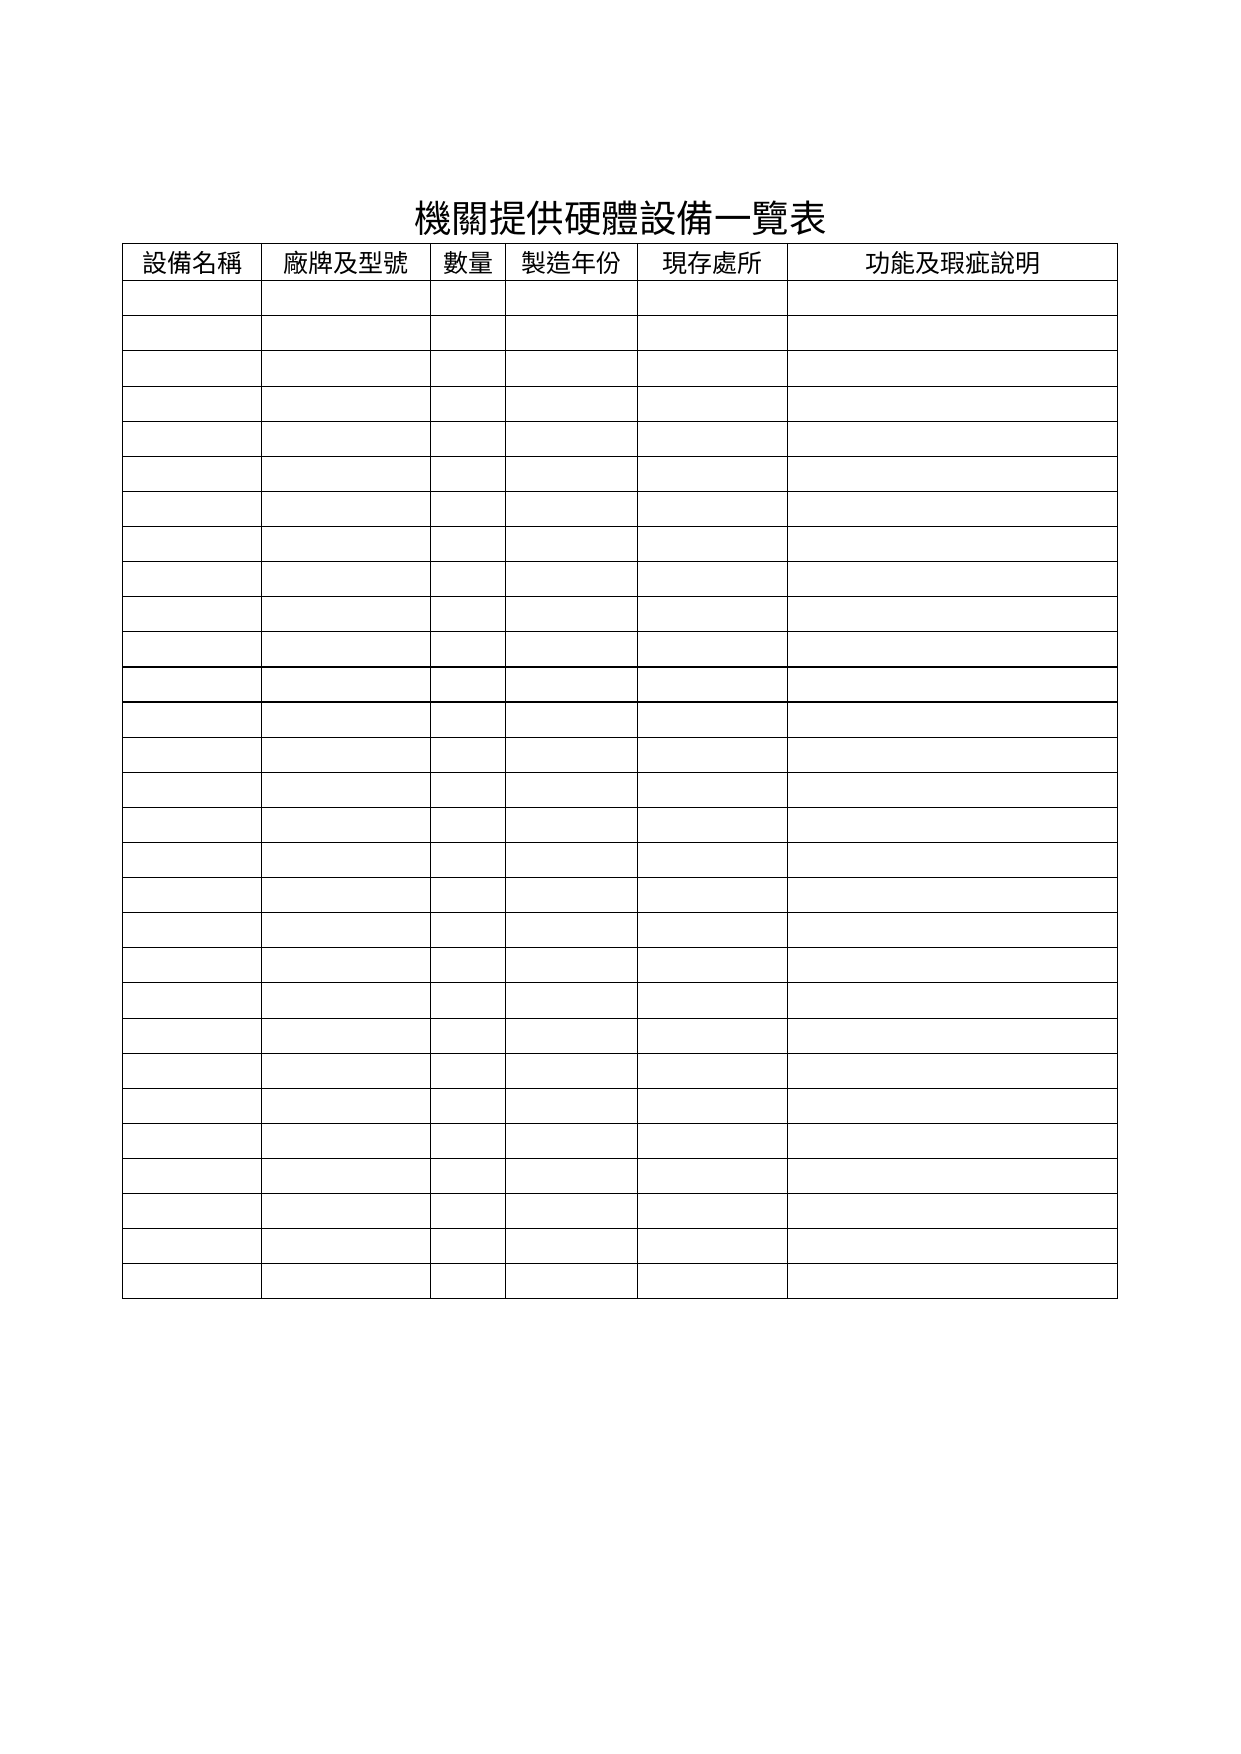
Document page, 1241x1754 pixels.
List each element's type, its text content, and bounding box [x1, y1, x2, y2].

table_cell [506, 1264, 637, 1298]
table_cell [506, 703, 637, 737]
table_cell [788, 668, 1117, 701]
table_cell [431, 738, 505, 772]
table_cell [262, 1089, 430, 1123]
table_cell [788, 773, 1117, 807]
table_cell [506, 1159, 637, 1193]
table_cell [431, 843, 505, 877]
table_cell [506, 527, 637, 561]
table_cell [431, 983, 505, 1017]
table_cell [638, 387, 787, 421]
table_cell [638, 1194, 787, 1228]
table_cell [638, 738, 787, 772]
table_cell [638, 1264, 787, 1298]
table_cell [431, 316, 505, 350]
table_cell [506, 843, 637, 877]
table_cell [262, 1159, 430, 1193]
table_cell [262, 738, 430, 772]
table_cell [123, 316, 261, 350]
table_cell [262, 527, 430, 561]
table_cell [123, 1264, 261, 1298]
table_cell [431, 1054, 505, 1088]
table_cell [123, 843, 261, 877]
table_cell [788, 351, 1117, 386]
table_cell [506, 281, 637, 315]
table_cell [506, 1019, 637, 1052]
table_cell 現存處所 [638, 244, 787, 280]
table_cell [788, 808, 1117, 842]
table_cell [788, 527, 1117, 561]
table_cell [638, 457, 787, 491]
table_cell [262, 492, 430, 526]
table_cell [262, 1264, 430, 1298]
table_cell [262, 1054, 430, 1088]
table_cell [431, 808, 505, 842]
table_cell [638, 1019, 787, 1052]
table_cell [123, 1054, 261, 1088]
table_cell [262, 808, 430, 842]
table_cell [788, 387, 1117, 421]
table_cell [506, 1194, 637, 1228]
table_cell [262, 316, 430, 350]
table_cell [431, 1089, 505, 1123]
table_cell [638, 281, 787, 315]
table_cell [123, 668, 261, 701]
table_cell [788, 1159, 1117, 1193]
table_cell [638, 983, 787, 1017]
table_cell [638, 527, 787, 561]
table_cell [431, 1194, 505, 1228]
table_cell [788, 597, 1117, 631]
table_cell [506, 562, 637, 596]
table_cell [506, 422, 637, 456]
table_cell [788, 1019, 1117, 1052]
table_cell [123, 773, 261, 807]
table_cell [262, 878, 430, 912]
table_cell [788, 878, 1117, 912]
table_cell [506, 773, 637, 807]
table_cell [431, 668, 505, 701]
table_header 機關提供硬體設備一覽表 [123, 189, 1118, 243]
table_cell [506, 1089, 637, 1123]
table_cell [431, 1159, 505, 1193]
table_cell [788, 1264, 1117, 1298]
table_cell [638, 913, 787, 947]
table_cell [431, 878, 505, 912]
table_cell [506, 878, 637, 912]
table_cell [788, 1229, 1117, 1263]
table_cell [123, 597, 261, 631]
table_cell [638, 808, 787, 842]
table_cell [506, 948, 637, 982]
table_cell [638, 703, 787, 737]
table_cell [638, 1159, 787, 1193]
table_cell [123, 632, 261, 666]
table_cell [262, 983, 430, 1017]
table_cell [638, 597, 787, 631]
table_cell [123, 878, 261, 912]
table_cell [123, 1159, 261, 1193]
table_cell [638, 632, 787, 666]
table_cell [788, 983, 1117, 1017]
table_cell [262, 351, 430, 386]
table_cell [262, 457, 430, 491]
table_cell [788, 562, 1117, 596]
table_cell [788, 492, 1117, 526]
table_cell [788, 316, 1117, 350]
table_cell [506, 983, 637, 1017]
table_cell [262, 703, 430, 737]
table_cell [431, 387, 505, 421]
table_cell [123, 281, 261, 315]
table_cell [262, 281, 430, 315]
table_cell [431, 281, 505, 315]
table_cell [788, 457, 1117, 491]
table_cell 設備名稱 [123, 244, 261, 280]
table_cell [123, 562, 261, 596]
table_cell [262, 1229, 430, 1263]
table_cell [123, 387, 261, 421]
table_cell [506, 597, 637, 631]
table_cell [431, 773, 505, 807]
table_cell [506, 738, 637, 772]
table_cell [788, 1089, 1117, 1123]
table_cell [788, 1054, 1117, 1088]
table_cell [638, 422, 787, 456]
table_cell [788, 738, 1117, 772]
table_cell [638, 878, 787, 912]
table_cell [262, 632, 430, 666]
table_cell [123, 983, 261, 1017]
table_cell [788, 281, 1117, 315]
table_cell [788, 703, 1117, 737]
table_cell [431, 527, 505, 561]
table_cell [431, 632, 505, 666]
table_cell [123, 351, 261, 386]
table_cell [123, 457, 261, 491]
table_cell [638, 1124, 787, 1158]
table_cell [638, 668, 787, 701]
table_cell [123, 422, 261, 456]
table_cell [506, 1054, 637, 1088]
table_cell [431, 562, 505, 596]
table_cell [262, 1194, 430, 1228]
table_cell [506, 913, 637, 947]
table_cell [506, 1229, 637, 1263]
table_cell [123, 527, 261, 561]
table_cell [788, 843, 1117, 877]
table_cell [431, 492, 505, 526]
table_cell [506, 387, 637, 421]
table_cell [638, 1229, 787, 1263]
table_cell [262, 773, 430, 807]
table_cell [123, 738, 261, 772]
table_cell [638, 843, 787, 877]
table_cell [123, 1124, 261, 1158]
table_cell [506, 668, 637, 701]
table_cell [431, 1019, 505, 1052]
table_cell [431, 457, 505, 491]
table_cell [788, 1194, 1117, 1228]
table_cell [506, 351, 637, 386]
table_cell [262, 843, 430, 877]
table_cell [123, 913, 261, 947]
table_cell [262, 668, 430, 701]
table_cell [431, 948, 505, 982]
table_cell [123, 1194, 261, 1228]
table_cell [788, 1124, 1117, 1158]
table_cell 製造年份 [506, 244, 637, 280]
table_cell [638, 351, 787, 386]
table_cell [262, 597, 430, 631]
table_cell [506, 492, 637, 526]
table_cell [638, 562, 787, 596]
table_cell 功能及瑕疵說明 [788, 244, 1117, 280]
table_cell [123, 808, 261, 842]
table_cell 數量 [431, 244, 505, 280]
table_cell [431, 351, 505, 386]
table_cell [788, 422, 1117, 456]
table_cell [788, 948, 1117, 982]
table_cell [638, 1054, 787, 1088]
table_cell [506, 808, 637, 842]
table_cell [123, 1019, 261, 1052]
table_cell [638, 492, 787, 526]
table_cell [262, 1124, 430, 1158]
table_cell [638, 1089, 787, 1123]
table_cell [262, 1019, 430, 1052]
table_cell [262, 948, 430, 982]
table_cell [431, 913, 505, 947]
table_cell [638, 773, 787, 807]
table_cell [431, 1229, 505, 1263]
table_cell [506, 457, 637, 491]
table_cell [638, 316, 787, 350]
table_cell [506, 1124, 637, 1158]
table_cell [123, 1089, 261, 1123]
table_cell [123, 948, 261, 982]
table_cell [123, 703, 261, 737]
table_cell [262, 562, 430, 596]
table_cell [262, 387, 430, 421]
table_cell [431, 422, 505, 456]
table_cell [506, 632, 637, 666]
table_cell [788, 632, 1117, 666]
table_cell [123, 1229, 261, 1263]
table_cell [431, 703, 505, 737]
table_cell [262, 913, 430, 947]
table_cell [431, 1124, 505, 1158]
table_cell [788, 913, 1117, 947]
table_cell [506, 316, 637, 350]
table_cell 廠牌及型號 [262, 244, 430, 280]
table_cell [123, 492, 261, 526]
table_cell [262, 422, 430, 456]
table_cell [431, 1264, 505, 1298]
table_cell [638, 948, 787, 982]
table_cell [431, 597, 505, 631]
